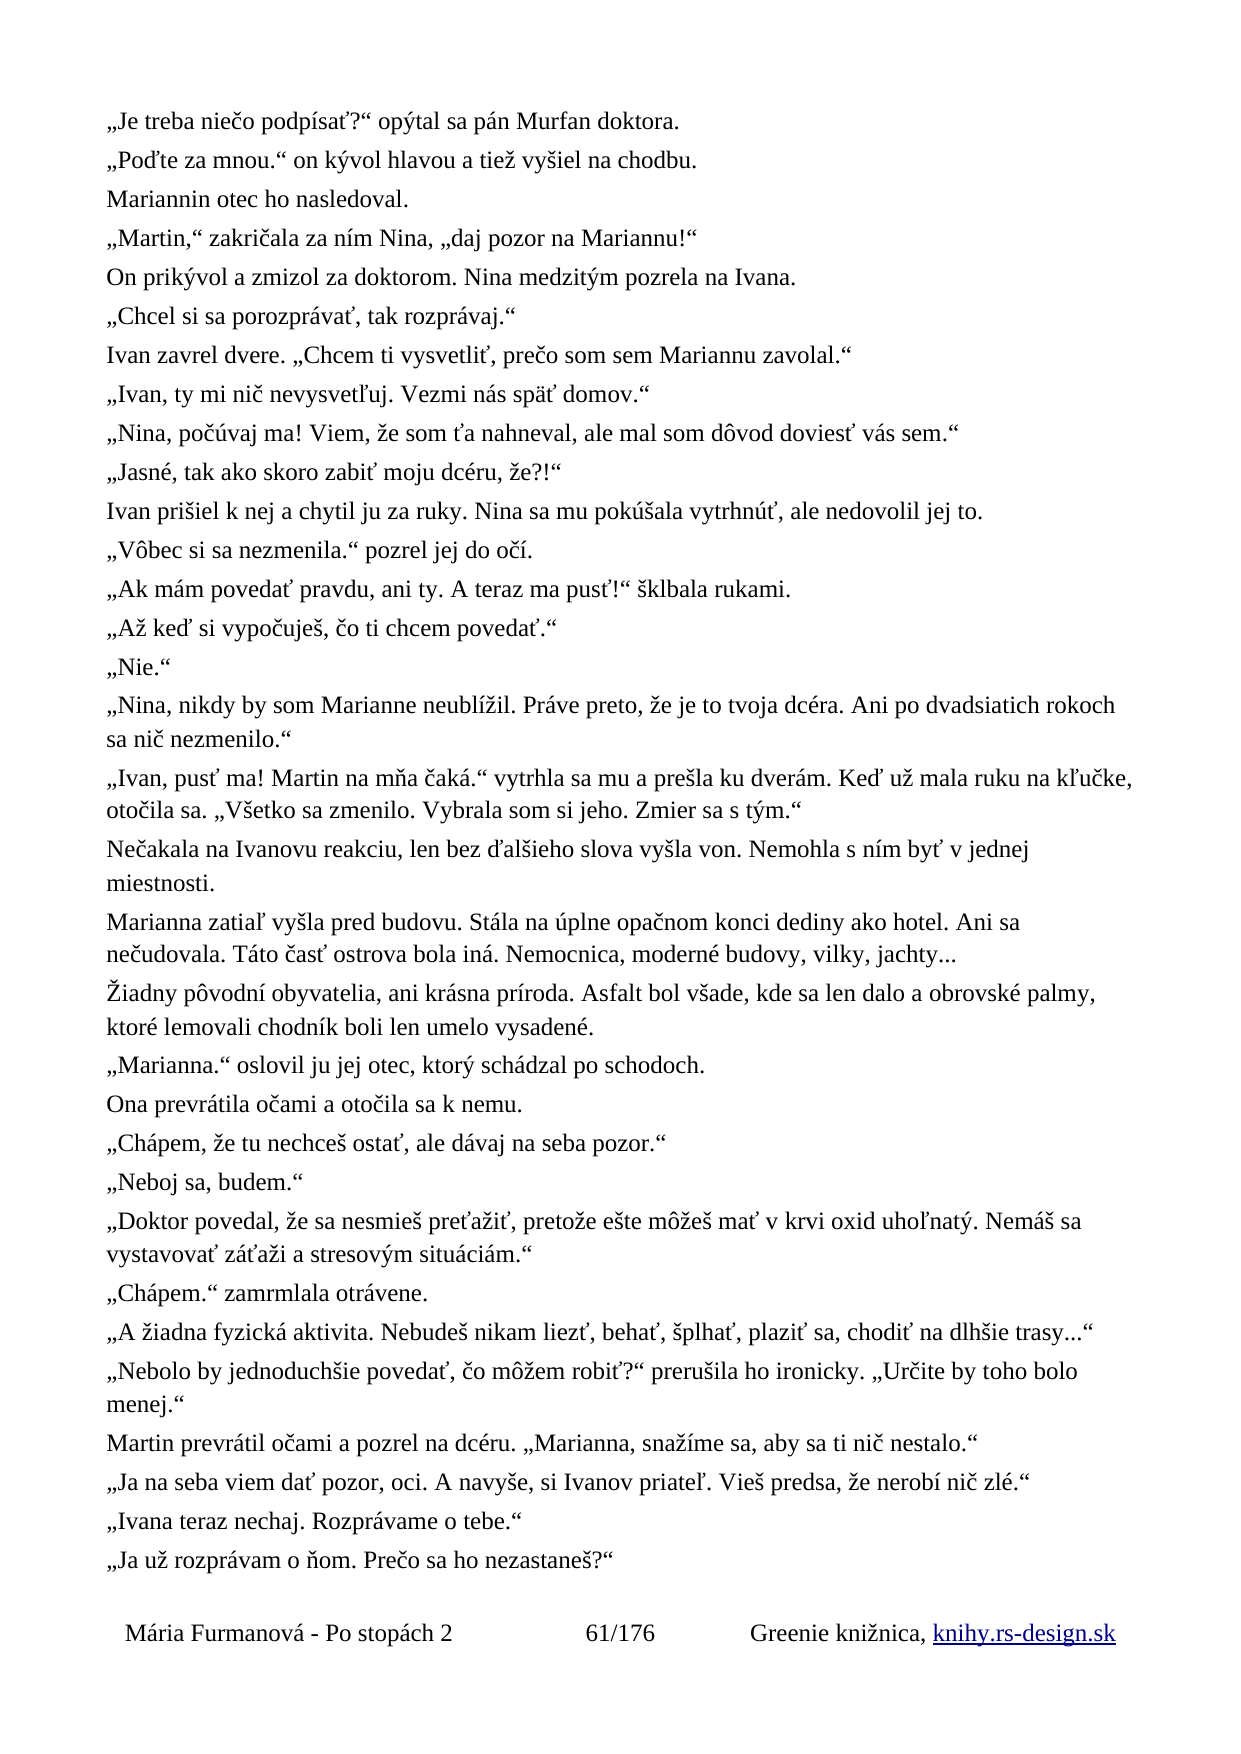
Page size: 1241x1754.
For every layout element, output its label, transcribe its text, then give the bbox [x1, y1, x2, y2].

text „Poďte za mnou.“ on kývol hlavou a tiež vyšiel na chodbu. [106, 145, 1134, 174]
text „Ak mám povedať pravdu, ani ty. A teraz ma pusť!“ šklbala rukami. [106, 574, 1134, 602]
text „Chápem, že tu nechceš ostať, ale dávaj na seba pozor.“ [106, 1128, 1134, 1157]
text „Ja už rozprávam o ňom. Prečo sa ho nezastaneš?“ [106, 1545, 1134, 1574]
text „Ja na seba viem dať pozor, oci. A navyše, si Ivanov priateľ. Vieš predsa, že nerobí nič zlé.“ [106, 1467, 1134, 1496]
text „Jasné, tak ako skoro zabiť moju dcéru, že?!“ [106, 457, 1134, 486]
text „Až keď si vypočuješ, čo ti chcem povedať.“ [106, 613, 1134, 641]
text „Nina, nikdy by som Marianne neublížil. Práve preto, že je to tvoja dcéra. Ani po dvadsiatich rokoch sa nič nezmenilo.“ [106, 691, 1134, 752]
text „Nina, počúvaj ma! Viem, že som ťa nahneval, ale mal som dôvod doviesť vás sem.“ [106, 418, 1134, 447]
text „Vôbec si sa nezmenila.“ pozrel jej do očí. [106, 535, 1134, 563]
text „Nebolo by jednoduchšie povedať, čo môžem robiť?“ prerušila ho ironicky. „Určite by toho bolo menej.“ [106, 1356, 1134, 1418]
text Mariannin otec ho nasledoval. [106, 184, 1134, 213]
text Ivan prišiel k nej a chytil ju za ruky. Nina sa mu pokúšala vytrhnúť, ale nedovolil jej to. [106, 496, 1134, 524]
text „Doktor povedal, že sa nesmieš preťažiť, pretože ešte môžeš mať v krvi oxid uhoľnatý. Nemáš sa vystavovať záťaži a stresovým situáciám.“ [106, 1206, 1134, 1268]
text „Ivan, pusť ma! Martin na mňa čaká.“ vytrhla sa mu a prešla ku dverám. Keď už mala ruku na kľučke, otočila sa. „Všetko sa zmenilo. Vybrala som si jeho. Zmier sa s tým.“ [106, 763, 1134, 824]
text „Chápem.“ zamrmlala otrávene. [106, 1278, 1134, 1307]
text Marianna zatiaľ vyšla pred budovu. Stála na úplne opačnom konci dediny ako hotel. Ani sa nečudovala. Táto časť ostrova bola iná. Nemocnica, moderné budovy, vilky, jachty... [106, 907, 1134, 968]
text „Chcel si sa porozprávať, tak rozprávaj.“ [106, 301, 1134, 330]
text „Ivana teraz nechaj. Rozprávame o tebe.“ [106, 1506, 1134, 1535]
text Ona prevrátila očami a otočila sa k nemu. [106, 1089, 1134, 1118]
text „Je treba niečo podpísať?“ opýtal sa pán Murfan doktora. [106, 106, 1134, 135]
text Nečakala na Ivanovu reakciu, len bez ďalšieho slova vyšla von. Nemohla s ním byť v jednej miestnosti. [106, 834, 1134, 896]
text „A žiadna fyzická aktivita. Nebudeš nikam liezť, behať, šplhať, plaziť sa, chodiť na dlhšie trasy...“ [106, 1317, 1134, 1346]
text Ivan zavrel dvere. „Chcem ti vysvetliť, prečo som sem Mariannu zavolal.“ [106, 340, 1134, 369]
text „Neboj sa, budem.“ [106, 1167, 1134, 1196]
text „Martin,“ zakričala za ním Nina, „daj pozor na Mariannu!“ [106, 223, 1134, 252]
text Žiadny pôvodní obyvatelia, ani krásna príroda. Asfalt bol všade, kde sa len dalo a obrovské palmy, ktoré lemovali chodník boli len umelo vysadené. [106, 978, 1134, 1040]
text „Marianna.“ oslovil ju jej otec, ktorý schádzal po schodoch. [106, 1051, 1134, 1079]
text On prikývol a zmizol za doktorom. Nina medzitým pozrela na Ivana. [106, 262, 1134, 291]
text „Ivan, ty mi nič nevysvetľuj. Vezmi nás späť domov.“ [106, 379, 1134, 408]
text Martin prevrátil očami a pozrel na dcéru. „Marianna, snažíme sa, aby sa ti nič nestalo.“ [106, 1428, 1134, 1457]
text „Nie.“ [106, 652, 1134, 680]
